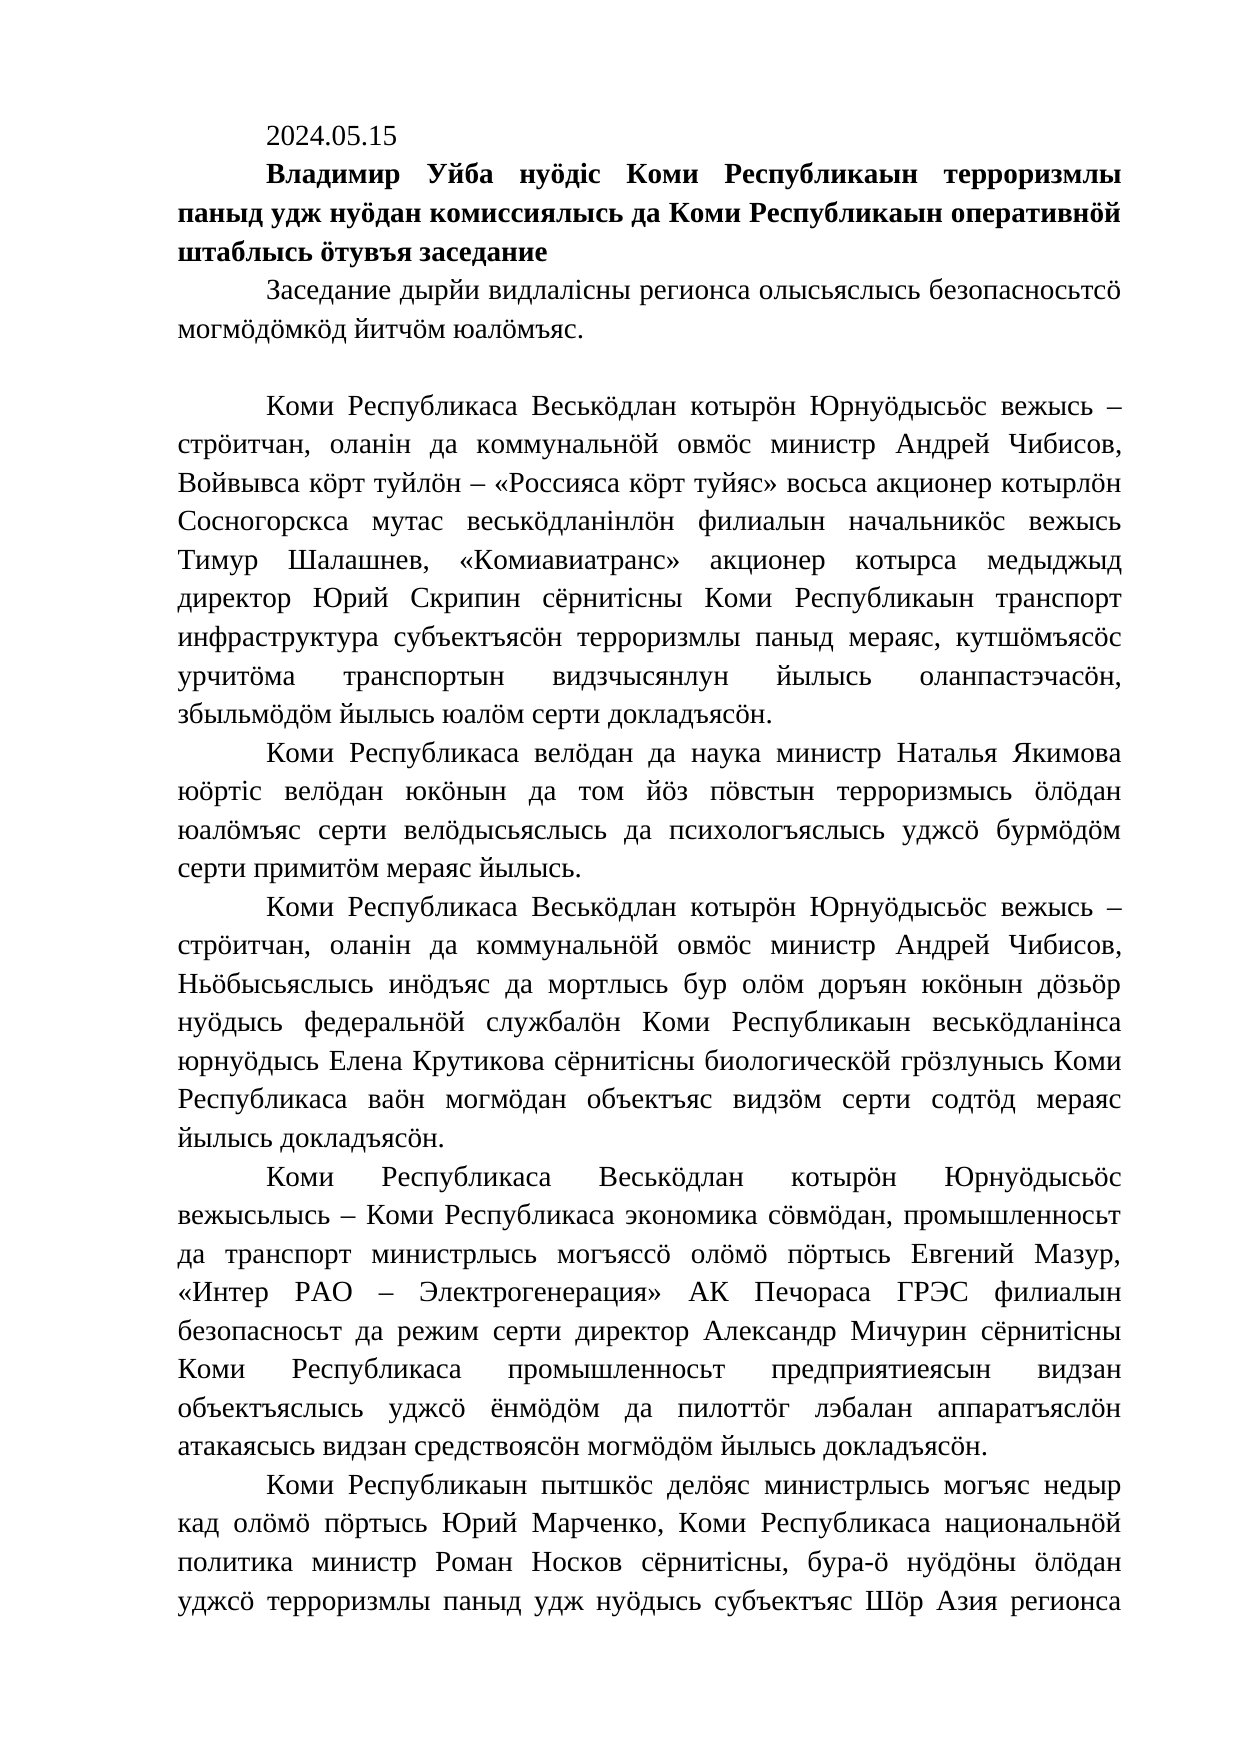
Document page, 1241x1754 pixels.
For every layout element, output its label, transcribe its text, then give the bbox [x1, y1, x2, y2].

text Заседание дырйи видлалісны регионса олысьяслысь безопасносьтсӧ могмӧдӧмкӧд йитчӧм юалӧмъяс. [177, 272, 1122, 344]
text Коми Республикаса велӧдан да наука министр Наталья Якимова юӧртіс велӧдан юкӧнын да том йӧз пӧвстын терроризмысь ӧлӧдан юалӧмъяс серти велӧдысьяслысь да психологъяслысь уджсӧ бурмӧдӧм серти примитӧм мераяс йылысь. [177, 735, 1122, 884]
text Коми Республикаса Веськӧдлан котырӧн Юрнуӧдысьӧс вежысь – стрӧитчан, оланін да коммунальнӧй овмӧс министр Андрей Чибисов, Ньӧбысьяслысь инӧдъяс да мортлысь бур олӧм доръян юкӧнын дӧзьӧр нуӧдысь федеральнӧй службалӧн Коми Республикаын веськӧдланінса юрнуӧдысь Елена Крутикова сёрнитісны биологическӧй грӧзлунысь Коми Республикаса ваӧн могмӧдан объектъяс видзӧм серти содтӧд мераяс йылысь докладъясӧн. [177, 889, 1122, 1154]
text Коми Республикаын пытшкӧс делӧяс министрлысь могъяс недыр кад олӧмӧ пӧртысь Юрий Марченко, Коми Республикаса национальнӧй политика министр Роман Носков сёрнитісны, бура-ӧ нуӧдӧны ӧлӧдан уджсӧ терроризмлы паныд удж нуӧдысь субъектъяс Шӧр Азия регионса [177, 1467, 1122, 1616]
subtitle 2024.05.15 [177, 118, 1122, 152]
text Коми Республикаса Веськӧдлан котырӧн Юрнуӧдысьӧс вежысьлысь – Коми Республикаса экономика сӧвмӧдан, промышленносьт да транспорт министрлысь могъяссӧ олӧмӧ пӧртысь Евгений Мазур, «Интер РАО – Электрогенерация» АК Печораса ГРЭС филиалын безопасносьт да режим серти директор Александр Мичурин сёрнитісны Коми Республикаса промышленносьт предприятиеясын видзан объектъяслысь уджсӧ ёнмӧдӧм да пилоттӧг лэбалан аппаратъяслӧн атакаясысь видзан средствоясӧн могмӧдӧм йылысь докладъясӧн. [177, 1159, 1122, 1462]
subtitle Владимир Уйба нуӧдіс Коми Республикаын терроризмлы паныд удж нуӧдан комиссиялысь да Коми Республикаын оперативнӧй штаблысь ӧтувъя заседание [177, 157, 1122, 267]
text Коми Республикаса Веськӧдлан котырӧн Юрнуӧдысьӧс вежысь – стрӧитчан, оланін да коммунальнӧй овмӧс министр Андрей Чибисов, Войвывса кӧрт туйлӧн – «Россияса кӧрт туйяс» восьса акционер котырлӧн Сосногорскса мутас веськӧдланінлӧн филиалын начальникӧс вежысь Тимур Шалашнев, «Комиавиатранс» акционер котырса медыджыд директор Юрий Скрипин сёрнитісны Коми Республикаын транспорт инфраструктура субъектъясӧн терроризмлы паныд мераяс, кутшӧмъясӧс урчитӧма транспортын видзчысянлун йылысь оланпастэчасӧн, збыльмӧдӧм йылысь юалӧм серти докладъясӧн. [177, 388, 1122, 730]
